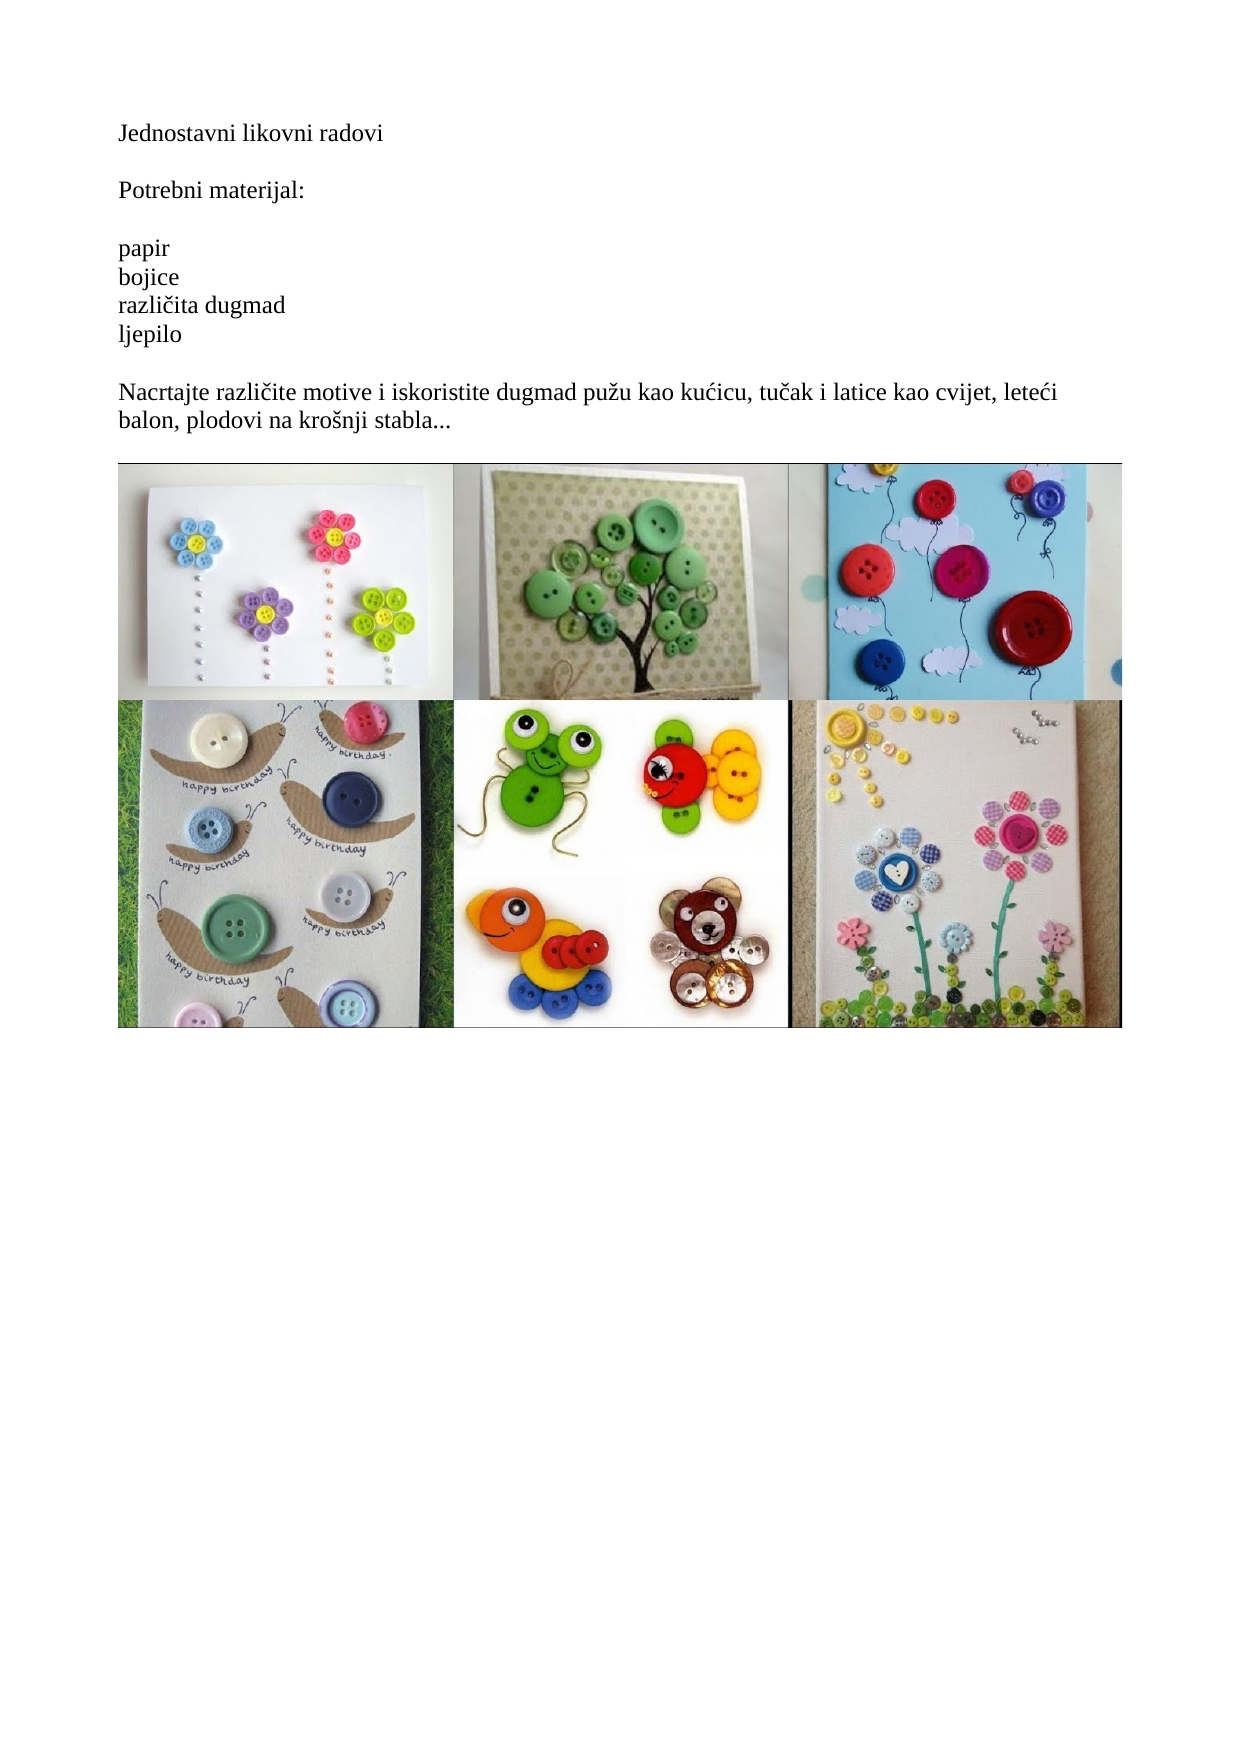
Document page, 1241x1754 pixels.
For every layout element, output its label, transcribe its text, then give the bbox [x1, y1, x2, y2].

text različita dugmad [118, 291, 1122, 319]
text Jednostavni likovni radovi [118, 118, 1122, 147]
text Potrebni materijal: [118, 176, 1122, 204]
text Nacrtajte različite motive i iskoristite dugmad pužu kao kućicu, tučak i latice kao cvijet, leteći balon, plodovi na krošnji stabla... [118, 377, 1122, 434]
text bojice [118, 262, 1122, 291]
text ljepilo [118, 319, 1122, 348]
text papir [118, 233, 1122, 262]
picture [118, 463, 1123, 1028]
